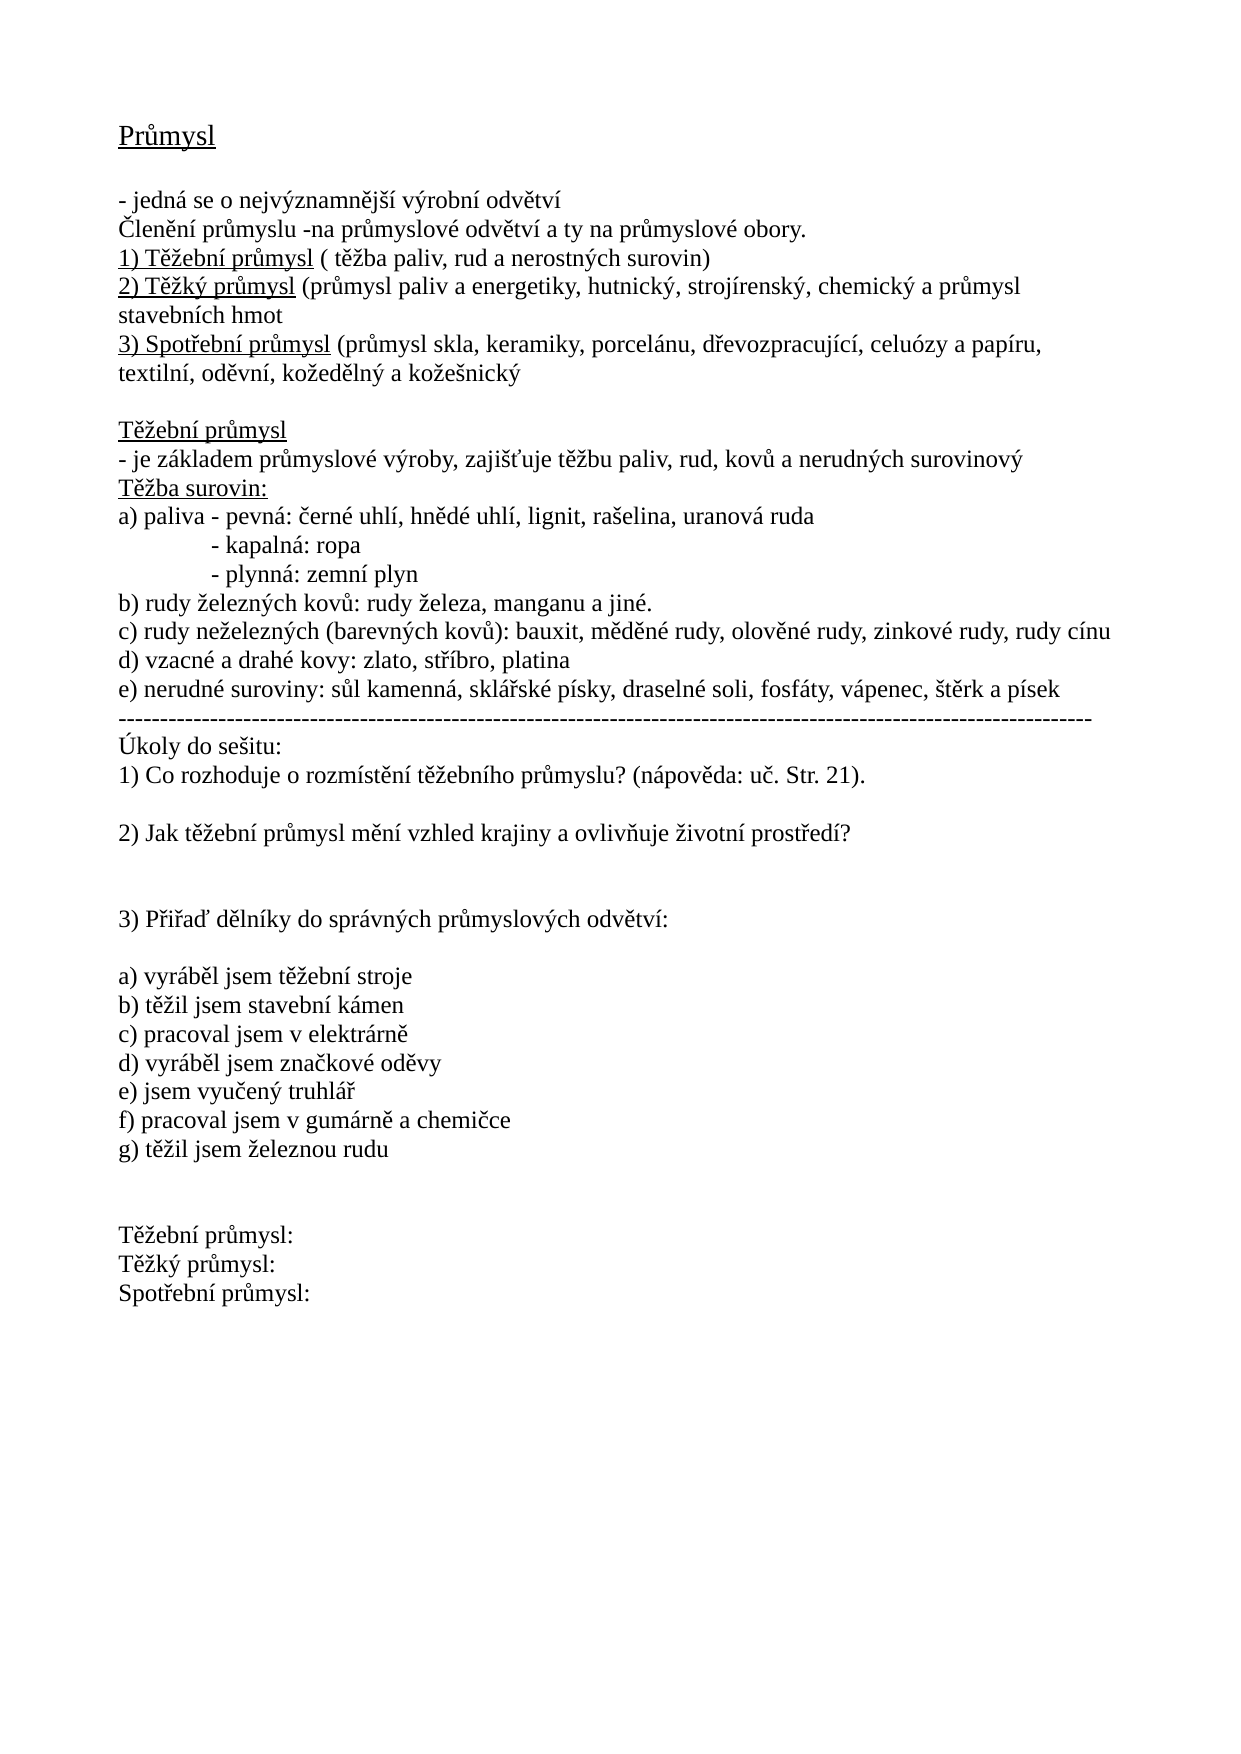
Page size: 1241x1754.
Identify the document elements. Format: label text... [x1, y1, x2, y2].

text Těžba surovin: [118, 473, 1122, 501]
text 2) Těžký průmysl (průmysl paliv a energetiky, hutnický, strojírenský, chemický a průmysl stavebních hmot [118, 271, 1122, 329]
text --------------------------------------------------------------------------------------------------------------------- [118, 703, 1122, 731]
text c) pracoval jsem v elektrárně [118, 1019, 1122, 1048]
text Těžební průmysl: [118, 1220, 1122, 1249]
text f) pracoval jsem v gumárně a chemičce [118, 1105, 1122, 1134]
text Spotřební průmysl: [118, 1278, 1122, 1306]
text Členění průmyslu -na průmyslové odvětví a ty na průmyslové obory. [118, 214, 1122, 243]
text Úkoly do sešitu: [118, 731, 1122, 760]
text - plynná: zemní plyn [118, 559, 1122, 588]
text Těžební průmysl [118, 415, 1122, 444]
text a) vyráběl jsem těžební stroje [118, 961, 1122, 990]
text b) těžil jsem stavební kámen [118, 990, 1122, 1019]
text d) vzacné a drahé kovy: zlato, stříbro, platina [118, 645, 1122, 674]
text d) vyráběl jsem značkové oděvy [118, 1048, 1122, 1076]
text e) nerudné suroviny: sůl kamenná, sklářské písky, draselné soli, fosfáty, vápenec, štěrk a písek [118, 674, 1122, 703]
text e) jsem vyučený truhlář [118, 1076, 1122, 1105]
text a) paliva - pevná: černé uhlí, hnědé uhlí, lignit, rašelina, uranová ruda [118, 501, 1122, 530]
text - jedná se o nejvýznamnější výrobní odvětví [118, 185, 1122, 214]
text 1) Těžební průmysl ( těžba paliv, rud a nerostných surovin) [118, 243, 1122, 271]
text - kapalná: ropa [118, 530, 1122, 559]
text g) těžil jsem železnou rudu [118, 1134, 1122, 1163]
text Průmysl [118, 118, 1122, 152]
text 2) Jak těžební průmysl mění vzhled krajiny a ovlivňuje životní prostředí? [118, 818, 1122, 846]
text c) rudy neželezných (barevných kovů): bauxit, měděné rudy, olověné rudy, zinkové rudy, rudy cínu [118, 616, 1122, 645]
text 1) Co rozhoduje o rozmístění těžebního průmyslu? (nápověda: uč. Str. 21). [118, 760, 1122, 789]
text 3) Přiřaď dělníky do správných průmyslových odvětví: [118, 904, 1122, 933]
text b) rudy železných kovů: rudy železa, manganu a jiné. [118, 588, 1122, 616]
text - je základem průmyslové výroby, zajišťuje těžbu paliv, rud, kovů a nerudných surovinový [118, 444, 1122, 473]
text 3) Spotřební průmysl (průmysl skla, keramiky, porcelánu, dřevozpracující, celuózy a papíru, textilní, oděvní, kožedělný a kožešnický [118, 329, 1122, 386]
text Těžký průmysl: [118, 1249, 1122, 1278]
